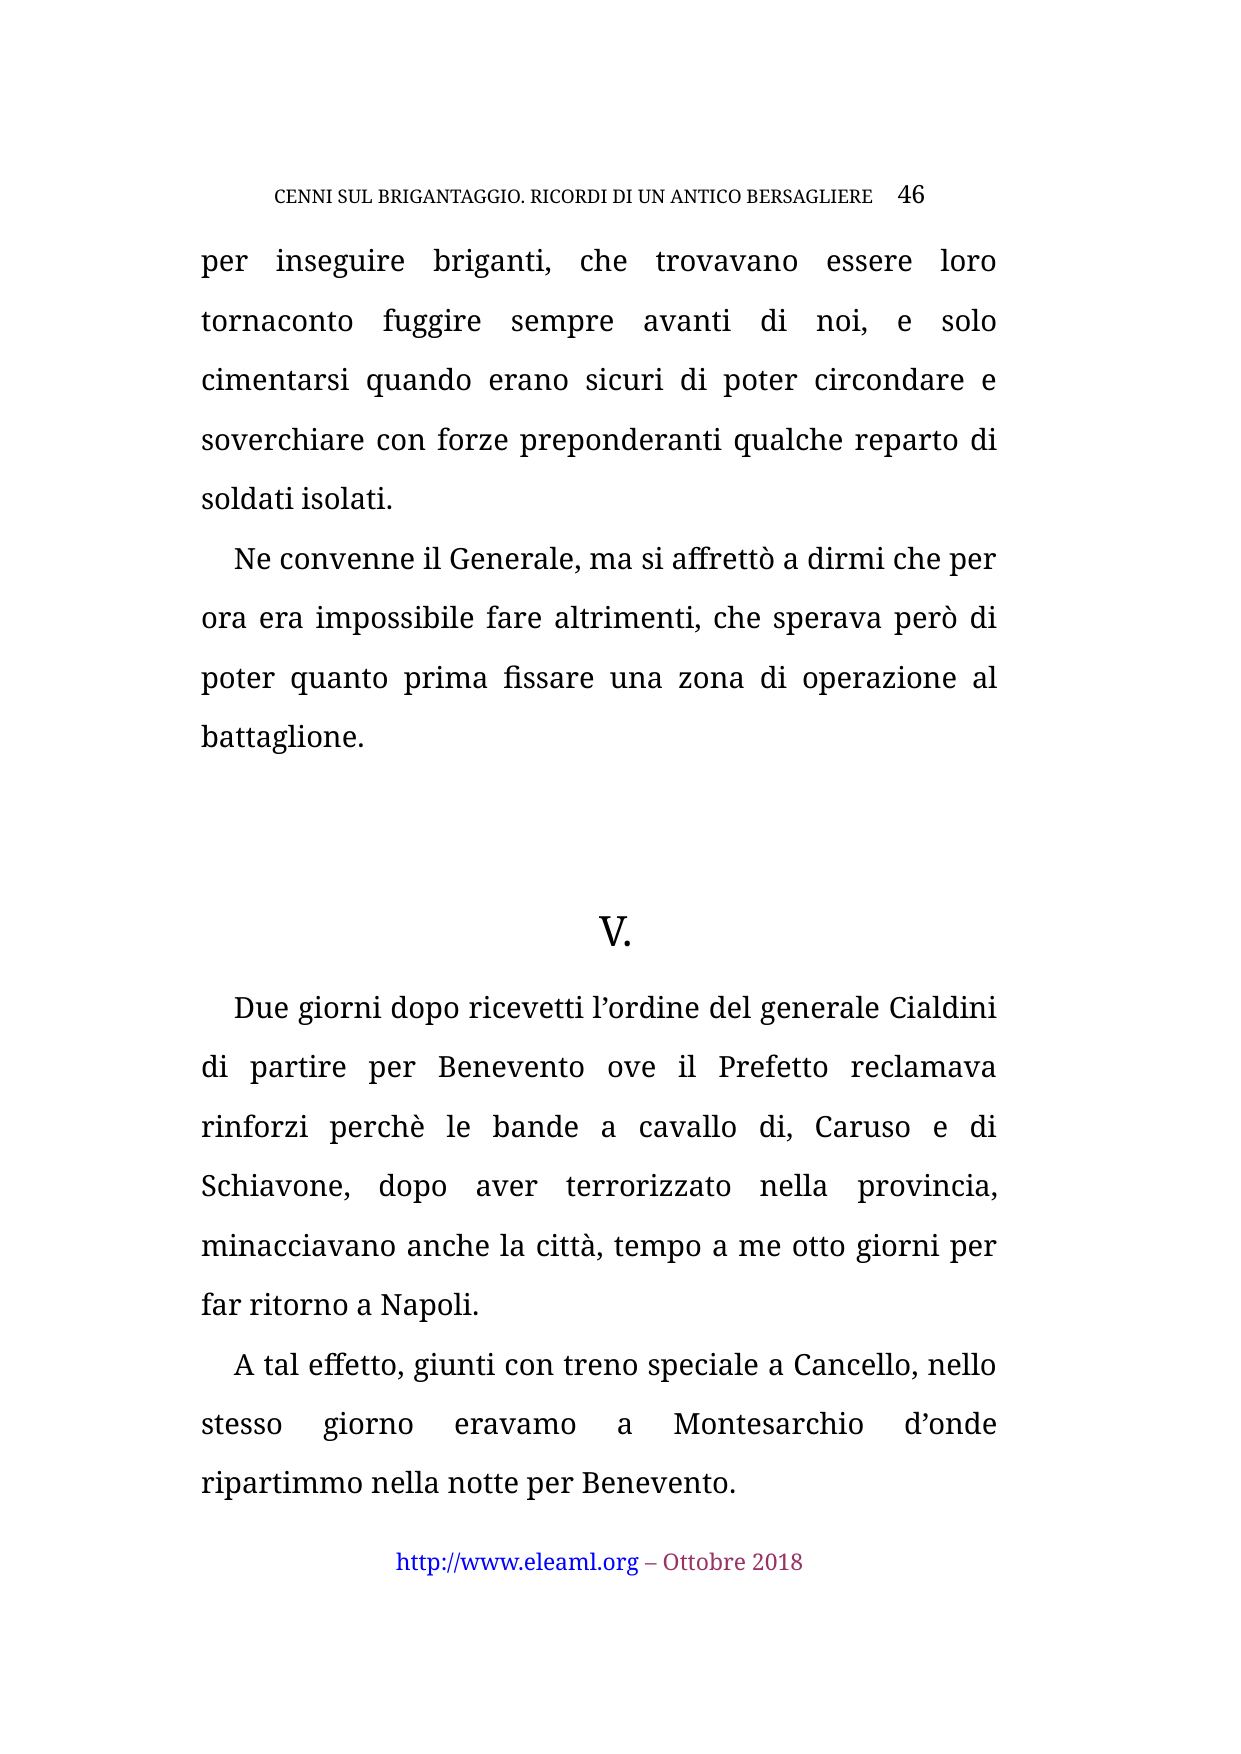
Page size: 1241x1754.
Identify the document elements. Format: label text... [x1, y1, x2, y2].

text V. [201, 902, 998, 958]
text Due giorni dopo ricevetti l’ordine del generale Cialdini di partire per Benevento ove il Prefetto reclamava rinforzi perchè le bande a cavallo di, Caruso e di Schiavone, dopo aver terrorizzato nella provincia, minacciavano anche la città, tempo a me otto giorni per far ritorno a Napoli. [201, 987, 998, 1324]
text A tal effetto, giunti con treno speciale a Cancello, nello stesso giorno eravamo a Montesarchio d’onde ripartimmo nella notte per Benevento. [201, 1344, 998, 1502]
text Ne convenne il Generale, ma si affrettò a dirmi che per ora era impossibile fare altrimenti, che sperava però di poter quanto prima fissare una zona di operazione al battaglione. [201, 538, 998, 756]
text per inseguire briganti, che trovavano essere loro tornaconto fuggire sempre avanti di noi, e solo cimentarsi quando erano sicuri di poter circondare e soverchiare con forze preponderanti qualche reparto di soldati isolati. [201, 241, 998, 518]
